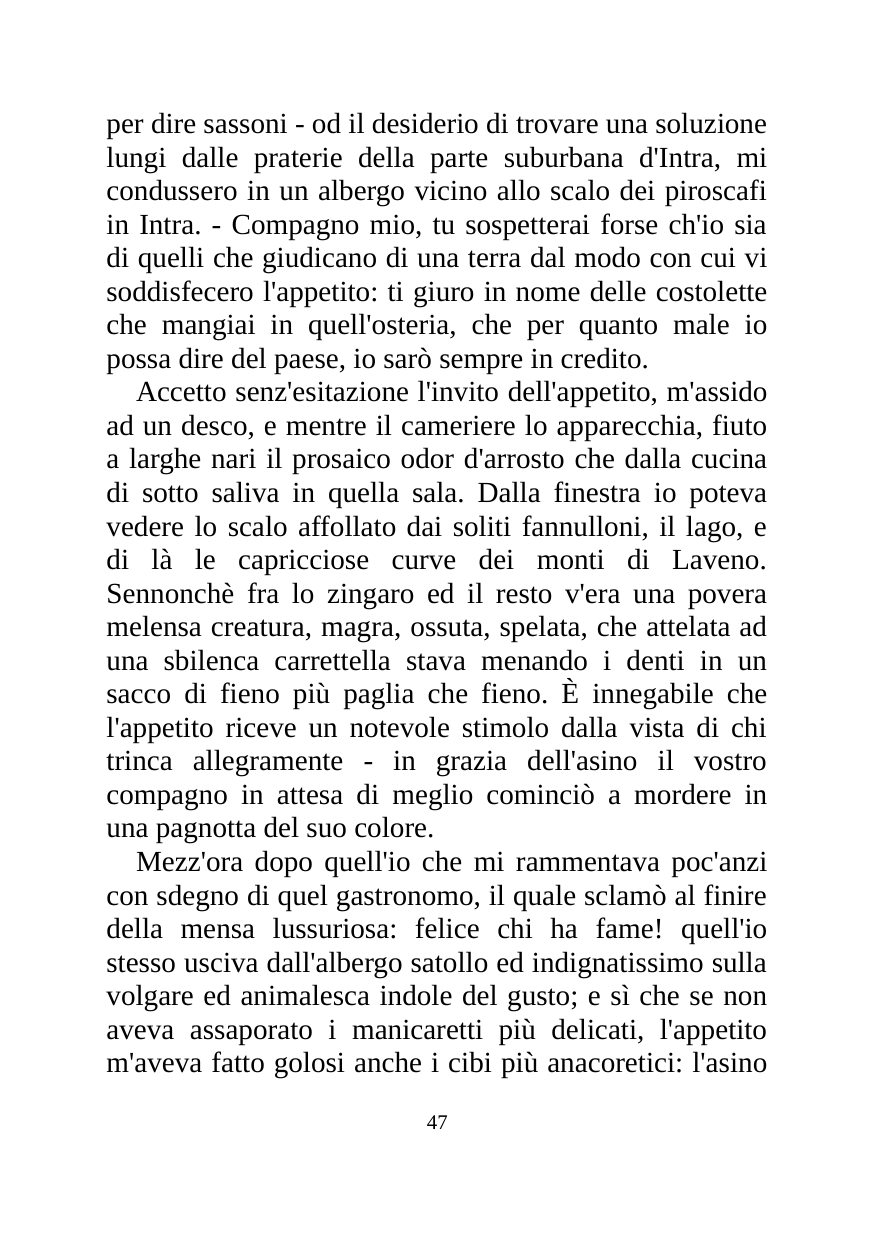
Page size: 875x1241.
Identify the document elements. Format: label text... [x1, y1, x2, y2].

text per dire sassoni - od il desiderio di trovare una soluzione lungi dalle praterie della parte suburbana d'Intra, mi condussero in un albergo vicino allo scalo dei piroscafi in Intra. - Compagno mio, tu sospetterai forse ch'io sia di quelli che giudicano di una terra dal modo con cui vi soddisfecero l'appetito: ti giuro in nome delle costolette che mangiai in quell'osteria, che per quanto male io possa dire del paese, io sarò sempre in credito. [106, 106, 768, 374]
text Mezz'ora dopo quell'io che mi rammentava poc'anzi con sdegno di quel gastronomo, il quale sclamò al finire della mensa lussuriosa: felice chi ha fame! quell'io stesso usciva dall'albergo satollo ed indignatissimo sulla volgare ed animalesca indole del gusto; e sì che se non aveva assaporato i manicaretti più delicati, l'appetito m'aveva fatto golosi anche i cibi più anacoretici: l'asino [106, 844, 768, 1079]
text Accetto senz'esitazione l'invito dell'appetito, m'assido ad un desco, e mentre il cameriere lo apparecchia, fiuto a larghe nari il prosaico odor d'arrosto che dalla cucina di sotto saliva in quella sala. Dalla finestra io poteva vedere lo scalo affollato dai soliti fannulloni, il lago, e di là le capricciose curve dei monti di Laveno. Sennonchè fra lo zingaro ed il resto v'era una povera melensa creatura, magra, ossuta, spelata, che attelata ad una sbilenca carrettella stava menando i denti in un sacco di fieno più paglia che fieno. È innegabile che l'appetito riceve un notevole stimolo dalla vista di chi trinca allegramente - in grazia dell'asino il vostro compagno in attesa di meglio cominciò a mordere in una pagnotta del suo colore. [106, 374, 768, 844]
